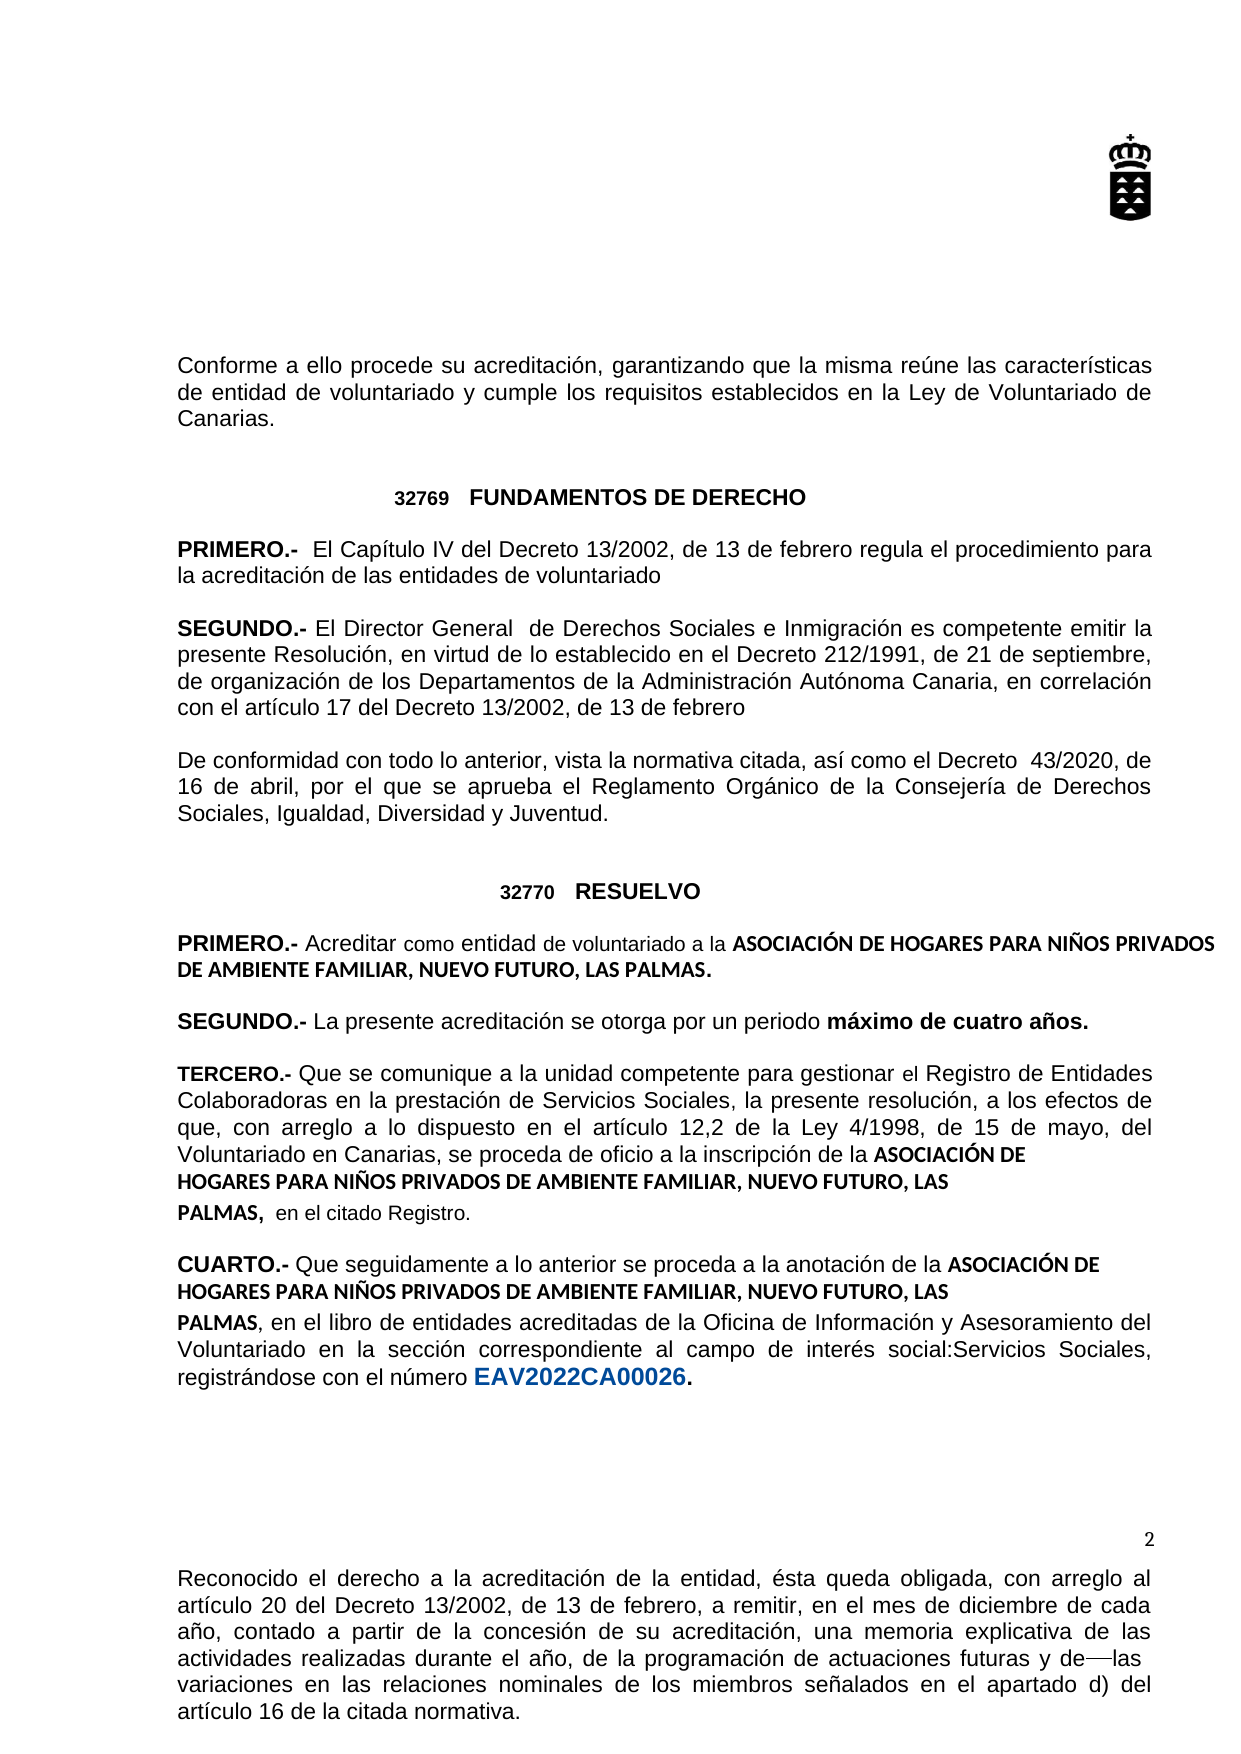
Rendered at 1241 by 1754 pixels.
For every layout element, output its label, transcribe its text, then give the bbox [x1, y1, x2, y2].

text SEGUNDO.- La presente acreditación se otorga por un periodo máximo de cuatro años. [177, 1008, 1152, 1034]
text HOGARES PARA NIÑOS PRIVADOS DE AMBIENTE FAMILIAR, NUEVO FUTURO, LAS [177, 1278, 1215, 1304]
text PRIMERO.- El Capítulo IV del Decreto 13/2002, de 13 de febrero regula el procedimiento para la acreditación de las entidades de voluntariado [177, 536, 1152, 589]
text Conforme a ello procede su acreditación, garantizando que la misma reúne las características de entidad de voluntariado y cumple los requisitos establecidos en la Ley de Voluntariado de Canarias. [177, 352, 1152, 431]
text 2 [1, 1528, 1154, 1552]
text De conformidad con todo lo anterior, vista la normativa citada, así como el Decreto 43/2020, de 16 de abril, por el que se aprueba el Reglamento Orgánico de la Consejería de Derechos Sociales, Igualdad, Diversidad y Juventud. [177, 747, 1152, 826]
text PALMAS, en el citado Registro. [177, 1198, 1240, 1226]
text CUARTO.- Que seguidamente a lo anterior se proceda a la anotación de la ASOCIACIÓN DE [177, 1250, 1152, 1278]
text HOGARES PARA NIÑOS PRIVADOS DE AMBIENTE FAMILIAR, NUEVO FUTURO, LAS [177, 1168, 1215, 1194]
subtitle FUNDAMENTOS DE DERECHO [0, 483, 1200, 510]
text TERCERO.- Que se comunique a la unidad competente para gestionar el Registro de Entidades Colaboradoras en la prestación de Servicios Sociales, la presente resolución, a los efectos de que, con arreglo a lo dispuesto en el artículo 12,2 de la Ley 4/1998, de 15 de mayo, del Voluntariado en Canarias, se proceda de oficio a la inscripción de la ASOCIACIÓN DE [177, 1060, 1152, 1168]
subtitle RESUELVO [0, 878, 1200, 905]
text PRIMERO.- Acreditar como entidad de voluntariado a la ASOCIACIÓN DE HOGARES PARA NIÑOS PRIVADOS DE AMBIENTE FAMILIAR, NUEVO FUTURO, LAS PALMAS. [177, 931, 1215, 983]
text SEGUNDO.- El Director General de Derechos Sociales e Inmigración es competente emitir la presente Resolución, en virtud de lo establecido en el Decreto 212/1991, de 21 de septiembre, de organización de los Departamentos de la Administración Autónoma Canaria, en correlación con el artículo 17 del Decreto 13/2002, de 13 de febrero [177, 615, 1152, 721]
text PALMAS, en el libro de entidades acreditadas de la Oficina de Información y Asesoramiento del Voluntariado en la sección correspondiente al campo de interés social:Servicios Sociales, registrándose con el número EAV2022CA00026. [177, 1308, 1152, 1391]
text Reconocido el derecho a la acreditación de la entidad, ésta queda obligada, con arreglo al artículo 20 del Decreto 13/2002, de 13 de febrero, a remitir, en el mes de diciembre de cada año, contado a partir de la concesión de su acreditación, una memoria explicativa de las actividades realizadas durante el año, de la programación de actuaciones futuras y de las variaciones en las relaciones nominales de los miembros señalados en el apartado d) del artículo 16 de la citada normativa. [177, 1565, 1152, 1724]
